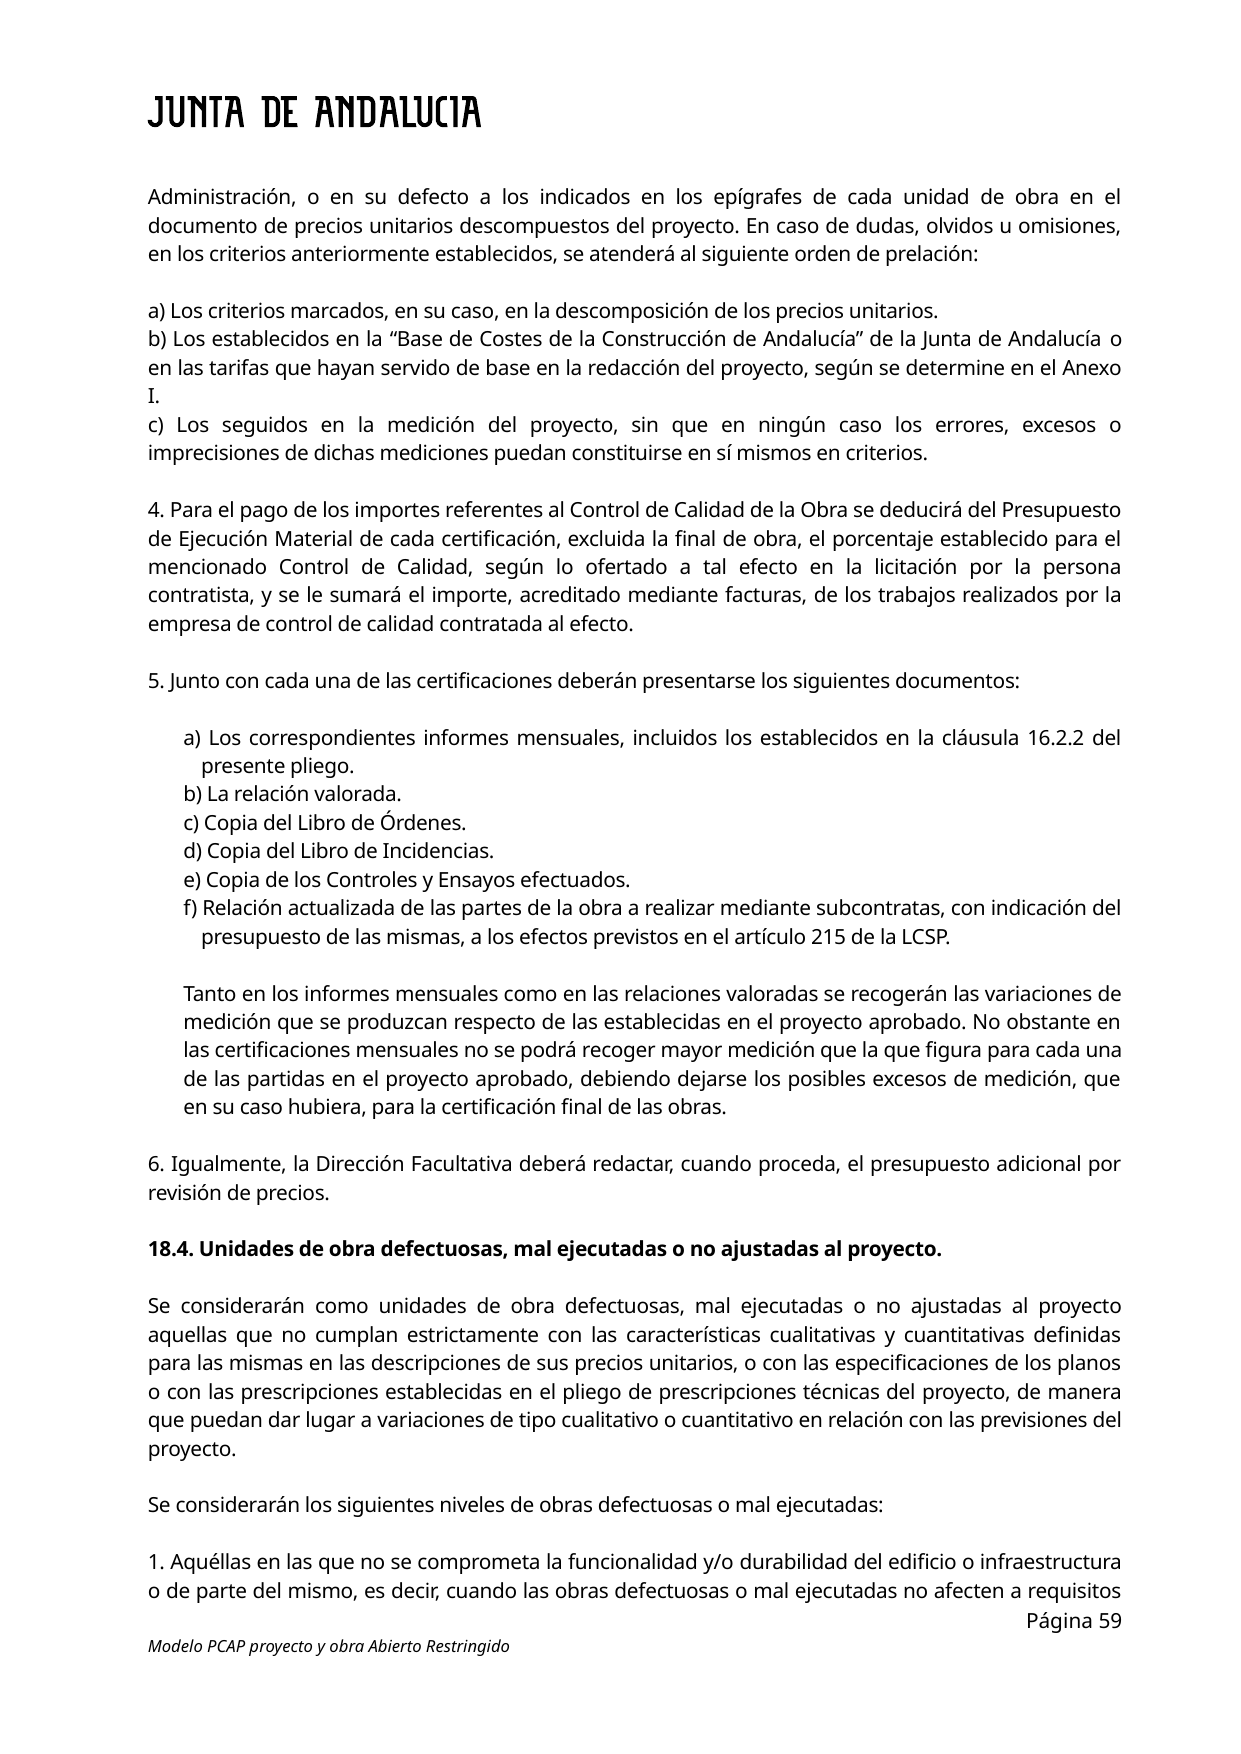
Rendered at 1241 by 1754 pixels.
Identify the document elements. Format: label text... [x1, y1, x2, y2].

text Se considerarán los siguientes niveles de obras defectuosas o mal ejecutadas: [148, 1491, 1122, 1519]
text 5. Junto con cada una de las certificaciones deberán presentarse los siguientes documentos: [148, 666, 1122, 694]
text d) Copia del Libro de Incidencias. [183, 836, 1122, 865]
text e) Copia de los Controles y Ensayos efectuados. [183, 865, 1122, 893]
text a) Los criterios marcados, en su caso, en la descomposición de los precios unitarios. [148, 296, 1122, 324]
text 1. Aquéllas en las que no se comprometa la funcionalidad y/o durabilidad del edificio o infraestructura o de parte del mismo, es decir, cuando las obras defectuosas o mal ejecutadas no afecten a requisitos [148, 1547, 1122, 1604]
text f) Relación actualizada de las partes de la obra a realizar mediante subcontratas, con indicación del presupuesto de las mismas, a los efectos previstos en el artículo 215 de la LCSP. [183, 893, 1122, 950]
text b) Los establecidos en la “Base de Costes de la Construcción de Andalucía” de la Junta de Andalucía o en las tarifas que hayan servido de base en la redacción del proyecto, según se determine en el Anexo I. [148, 324, 1122, 410]
text c) Copia del Libro de Órdenes. [183, 808, 1122, 836]
text b) La relación valorada. [183, 779, 1122, 808]
text Tanto en los informes mensuales como en las relaciones valoradas se recogerán las variaciones de medición que se produzcan respecto de las establecidas en el proyecto aprobado. No obstante en las certificaciones mensuales no se podrá recoger mayor medición que la que figura para cada una de las partidas en el proyecto aprobado, debiendo dejarse los posibles excesos de medición, que en su caso hubiera, para la certificación final de las obras. [183, 979, 1122, 1121]
text 4. Para el pago de los importes referentes al Control de Calidad de la Obra se deducirá del Presupuesto de Ejecución Material de cada certificación, excluida la final de obra, el porcentaje establecido para el mencionado Control de Calidad, según lo ofertado a tal efecto en la licitación por la persona contratista, y se le sumará el importe, acreditado mediante facturas, de los trabajos realizados por la empresa de control de calidad contratada al efecto. [148, 495, 1122, 637]
text a) Los correspondientes informes mensuales, incluidos los establecidos en la cláusula 16.2.2 del presente pliego. [183, 723, 1122, 779]
text 6. Igualmente, la Dirección Facultativa deberá redactar, cuando proceda, el presupuesto adicional por revisión de precios. [148, 1149, 1122, 1206]
text 18.4. Unidades de obra defectuosas, mal ejecutadas o no ajustadas al proyecto. [148, 1234, 1122, 1263]
text Se considerarán como unidades de obra defectuosas, mal ejecutadas o no ajustadas al proyecto aquellas que no cumplan estrictamente con las características cualitativas y cuantitativas definidas para las mismas en las descripciones de sus precios unitarios, o con las especificaciones de los planos o con las prescripciones establecidas en el pliego de prescripciones técnicas del proyecto, de manera que puedan dar lugar a variaciones de tipo cualitativo o cuantitativo en relación con las previsiones del proyecto. [148, 1291, 1122, 1462]
text Administración, o en su defecto a los indicados en los epígrafes de cada unidad de obra en el documento de precios unitarios descompuestos del proyecto. En caso de dudas, olvidos u omisiones, en los criterios anteriormente establecidos, se atenderá al siguiente orden de prelación: [148, 182, 1122, 268]
text c) Los seguidos en la medición del proyecto, sin que en ningún caso los errores, excesos o imprecisiones de dichas mediciones puedan constituirse en sí mismos en criterios. [148, 410, 1122, 467]
